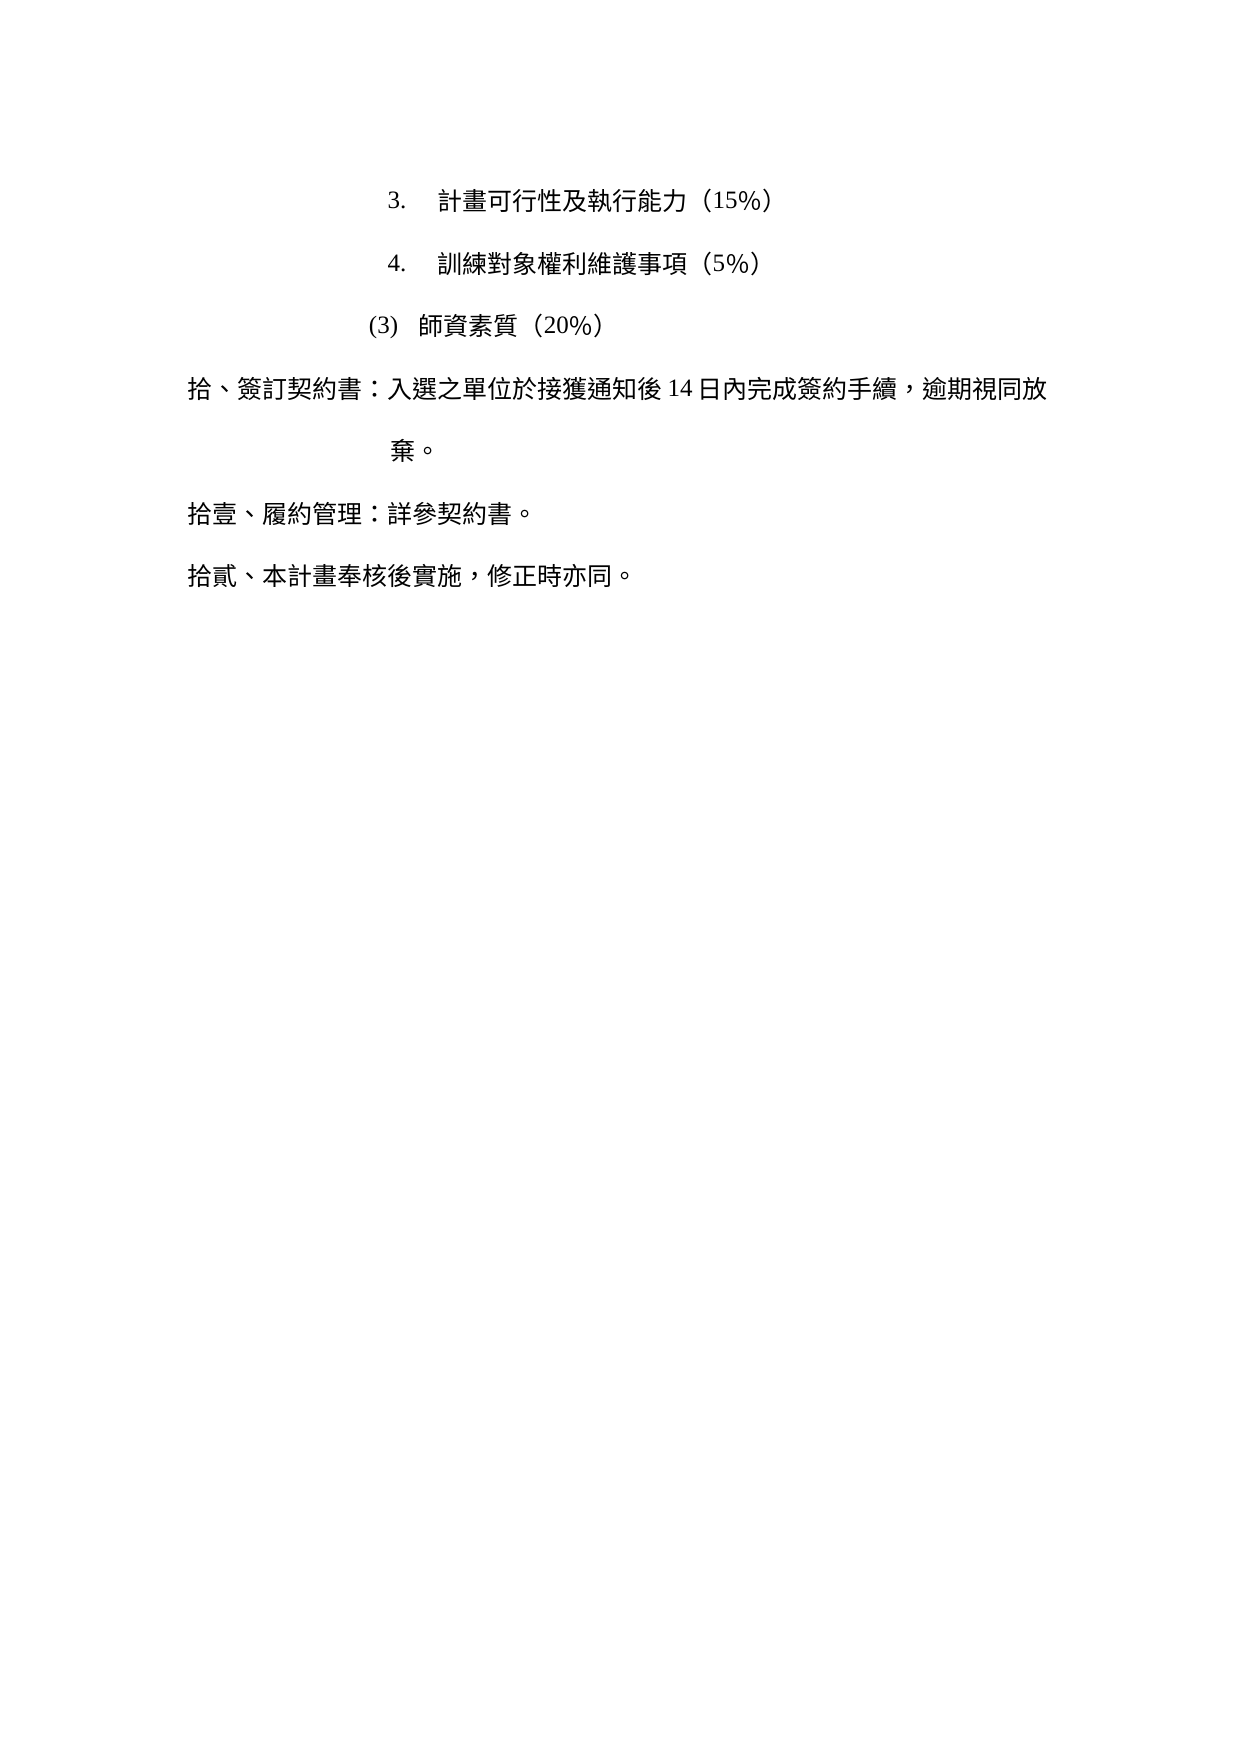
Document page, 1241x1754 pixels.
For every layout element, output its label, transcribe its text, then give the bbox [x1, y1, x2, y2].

list 訓練對象權利維護事項（5％） [387, 221, 1053, 283]
text 拾貳、本計畫奉核後實施，修正時亦同。 [187, 533, 1053, 596]
text 棄。 [390, 408, 1053, 471]
text 拾壹、履約管理：詳參契約書。 [187, 471, 1053, 533]
text 拾、簽訂契約書：入選之單位於接獲通知後14日內完成簽約手續，逾期視同放 [187, 346, 1053, 408]
list 師資素質（20％） [369, 283, 1053, 346]
list 計畫可行性及執行能力（15％） [387, 158, 1053, 221]
